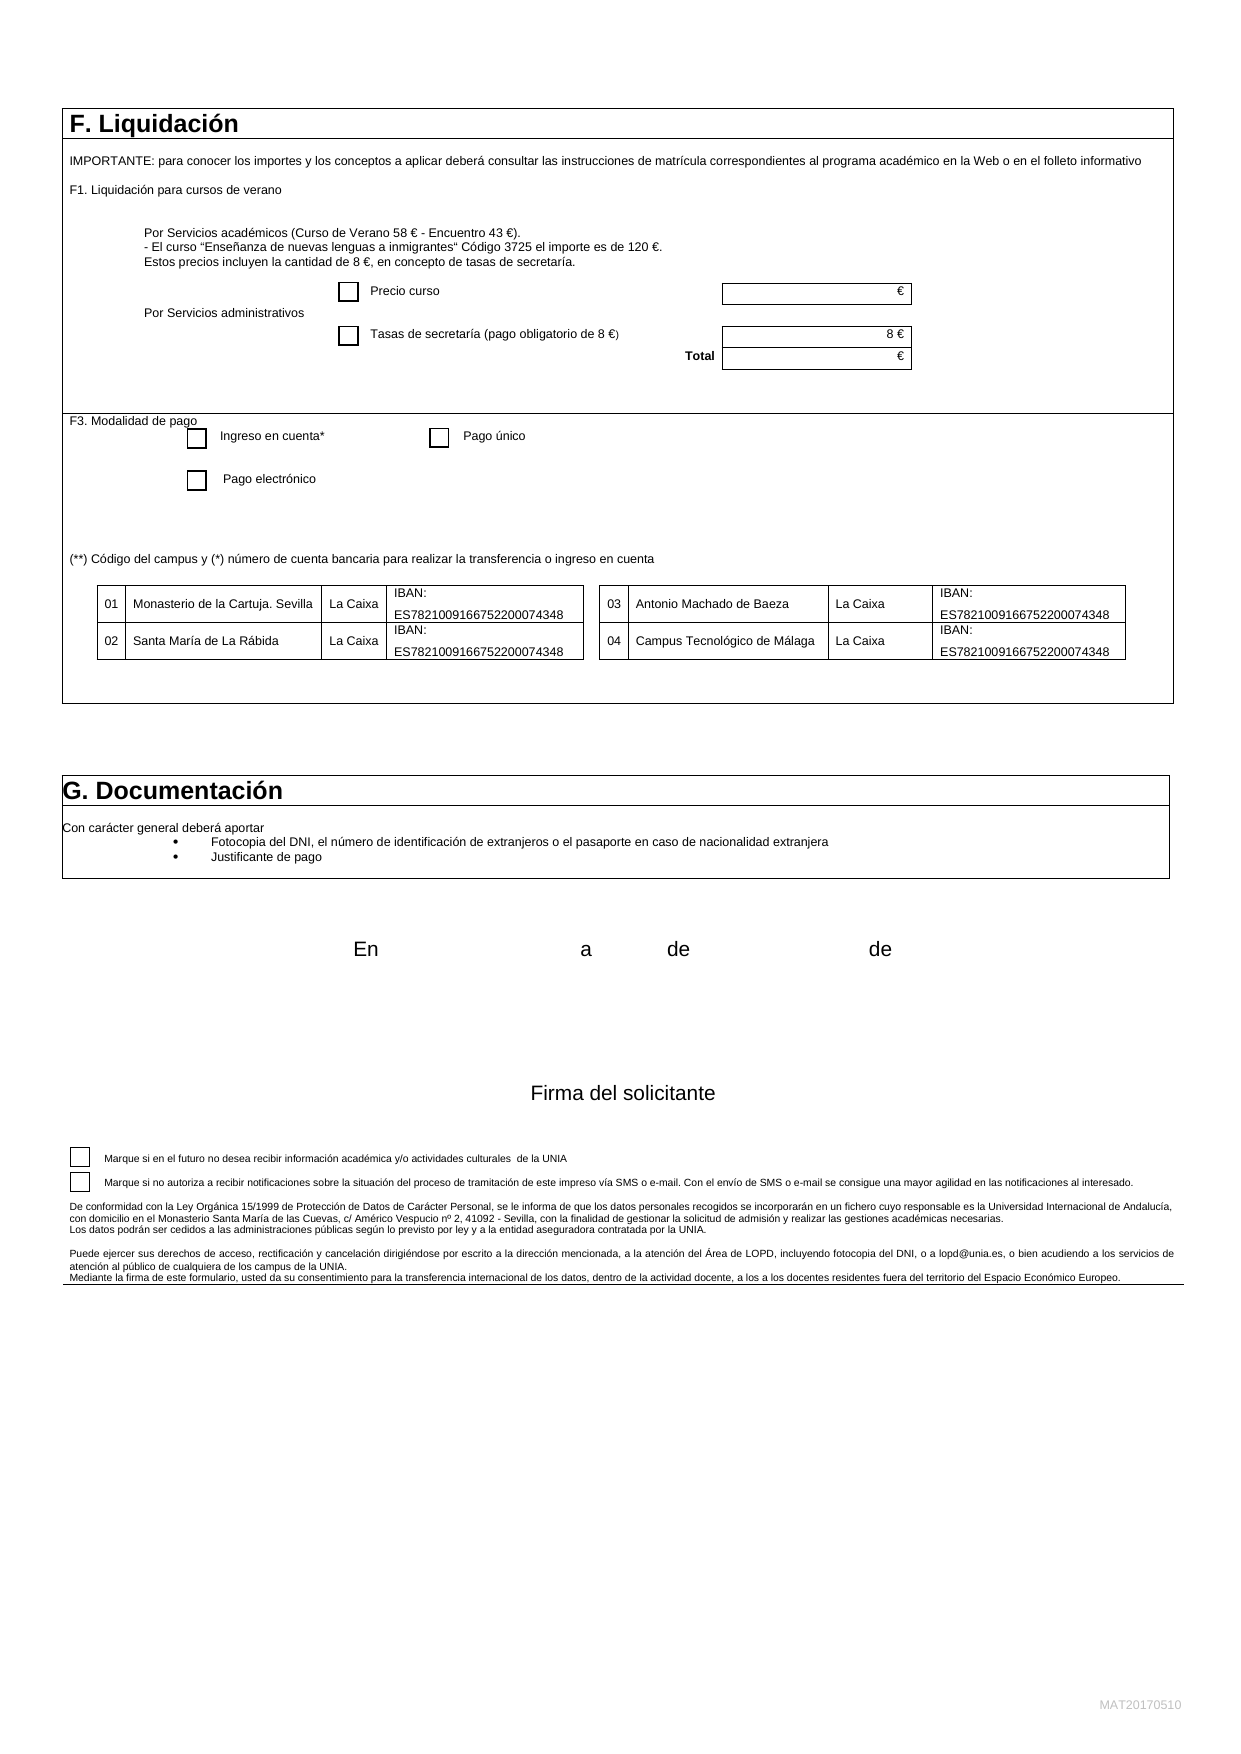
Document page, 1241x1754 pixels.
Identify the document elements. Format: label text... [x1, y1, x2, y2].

table_header La Caixa [322, 586, 386, 622]
table_cell [606, 472, 924, 494]
table_header Monasterio de la Cartuja. Sevilla [126, 586, 321, 622]
table_cell [584, 622, 599, 659]
table_cell [137, 347, 363, 369]
table_cell Por Servicios administrativos [137, 304, 363, 326]
table_cell IBAN: ES7821009166752200074348 [387, 623, 583, 659]
table_cell [1170, 805, 1184, 878]
table_cell Tasas de secretaría (pago obligatorio de 8 €) [363, 326, 722, 347]
table_cell [363, 304, 722, 326]
table_cell € [723, 284, 911, 304]
table_header Antonio Machado de Baeza [629, 586, 828, 622]
table_cell F3. Modalidad de pago (**) Código del campus y (*) número de cuenta bancaria para realizar la transferencia o ingreso en cuenta [63, 414, 1173, 703]
table_cell Pago electrónico [213, 472, 456, 494]
table_cell Total [363, 347, 722, 369]
table_header Ingreso en cuenta* [213, 428, 456, 450]
table_cell IBAN: ES7821009166752200074348 [933, 623, 1125, 659]
table_cell [137, 283, 363, 304]
table_cell Campus Tecnológico de Málaga [629, 623, 828, 659]
table_cell Santa María de La Rábida [126, 623, 321, 659]
table_cell 04 [600, 623, 628, 659]
table_cell [62, 1284, 1184, 1302]
table_header Por Servicios académicos (Curso de Verano 58 € - Encuentro 43 €). - El curso “Enseñanza de nuevas lenguas a inmigrantes“ Código 3725 el importe es de 120 €. Estos precios incluyen la cantidad de 8 €, en concepto de tasas de secretaría. [137, 225, 911, 283]
table_cell Precio curso [363, 283, 722, 304]
table_cell [456, 472, 606, 494]
table_header IBAN: ES7821009166752200074348 [387, 586, 583, 622]
table_cell En a de de Firma del solicitante Marque si en el futuro no desea recibir información académica y/o actividades culturales de la UNIA Marque si no autoriza a recibir notificaciones sobre la situación del proceso de tramitación de este impreso vía SMS o e-mail. Con el envío de SMS o e-mail se consigue una mayor agilidad en las notificaciones al interesado. De conformidad con la Ley Orgánica 15/1999 de Protección de Datos de Carácter Personal, se le informa de que los datos personales recogidos se incorporarán en un fichero cuyo responsable es la Universidad Internacional de Andalucía, con domicilio en el Monasterio Santa María de las Cuevas, c/ Américo Vespucio nº 2, 41092 - Sevilla, con la finalidad de gestionar la solicitud de admisión y realizar las gestiones académicas necesarias. Los datos podrán ser cedidos a las administraciones públicas según lo previsto por ley y a la entidad aseguradora contratada por la UNIA. Puede ejercer sus derechos de acceso, rectificación y cancelación dirigiéndose por escrito a la dirección mencionada, a la atención del Área de LOPD, incluyendo fotocopia del DNI, o a lopd@unia.es, o bien acudiendo a los servicios de atención al público de cualquiera de los campus de la UNIA. Mediante la firma de este formulario, usted da su consentimiento para la transferencia internacional de los datos, dentro de la actividad docente, a los a los docentes residentes fuera del territorio del Espacio Económico Europeo. [62, 878, 1184, 1284]
table_cell [722, 305, 911, 326]
table_cell 8 € [723, 327, 911, 347]
table_header IBAN: ES7821009166752200074348 [933, 586, 1125, 622]
table_cell [456, 450, 924, 472]
table_header G. Documentación [63, 776, 1169, 805]
table_cell La Caixa [829, 623, 932, 659]
table_cell 02 [98, 623, 125, 659]
table_cell [213, 450, 456, 472]
table_cell La Caixa [322, 623, 386, 659]
table_header La Caixa [829, 586, 932, 622]
table_cell Con carácter general deberá aportar Fotocopia del DNI, el número de identificación de extranjeros o el pasaporte en caso de nacionalidad extranjera Justificante de pago [63, 806, 1169, 878]
table_header Pago único [456, 428, 924, 450]
table_header 01 [98, 586, 125, 622]
table_cell € [723, 348, 911, 369]
table_cell F1. Liquidación para cursos de verano [63, 168, 1173, 413]
table_header [1170, 775, 1184, 805]
table_cell IMPORTANTE: para conocer los importes y los conceptos a aplicar deberá consultar las instrucciones de matrícula correspondientes al programa académico en la Web o en el folleto informativo [63, 139, 1173, 168]
table_header 03 [600, 586, 628, 622]
table_header [584, 585, 599, 622]
table_cell [137, 326, 363, 347]
table_header F. Liquidación [63, 109, 1173, 138]
